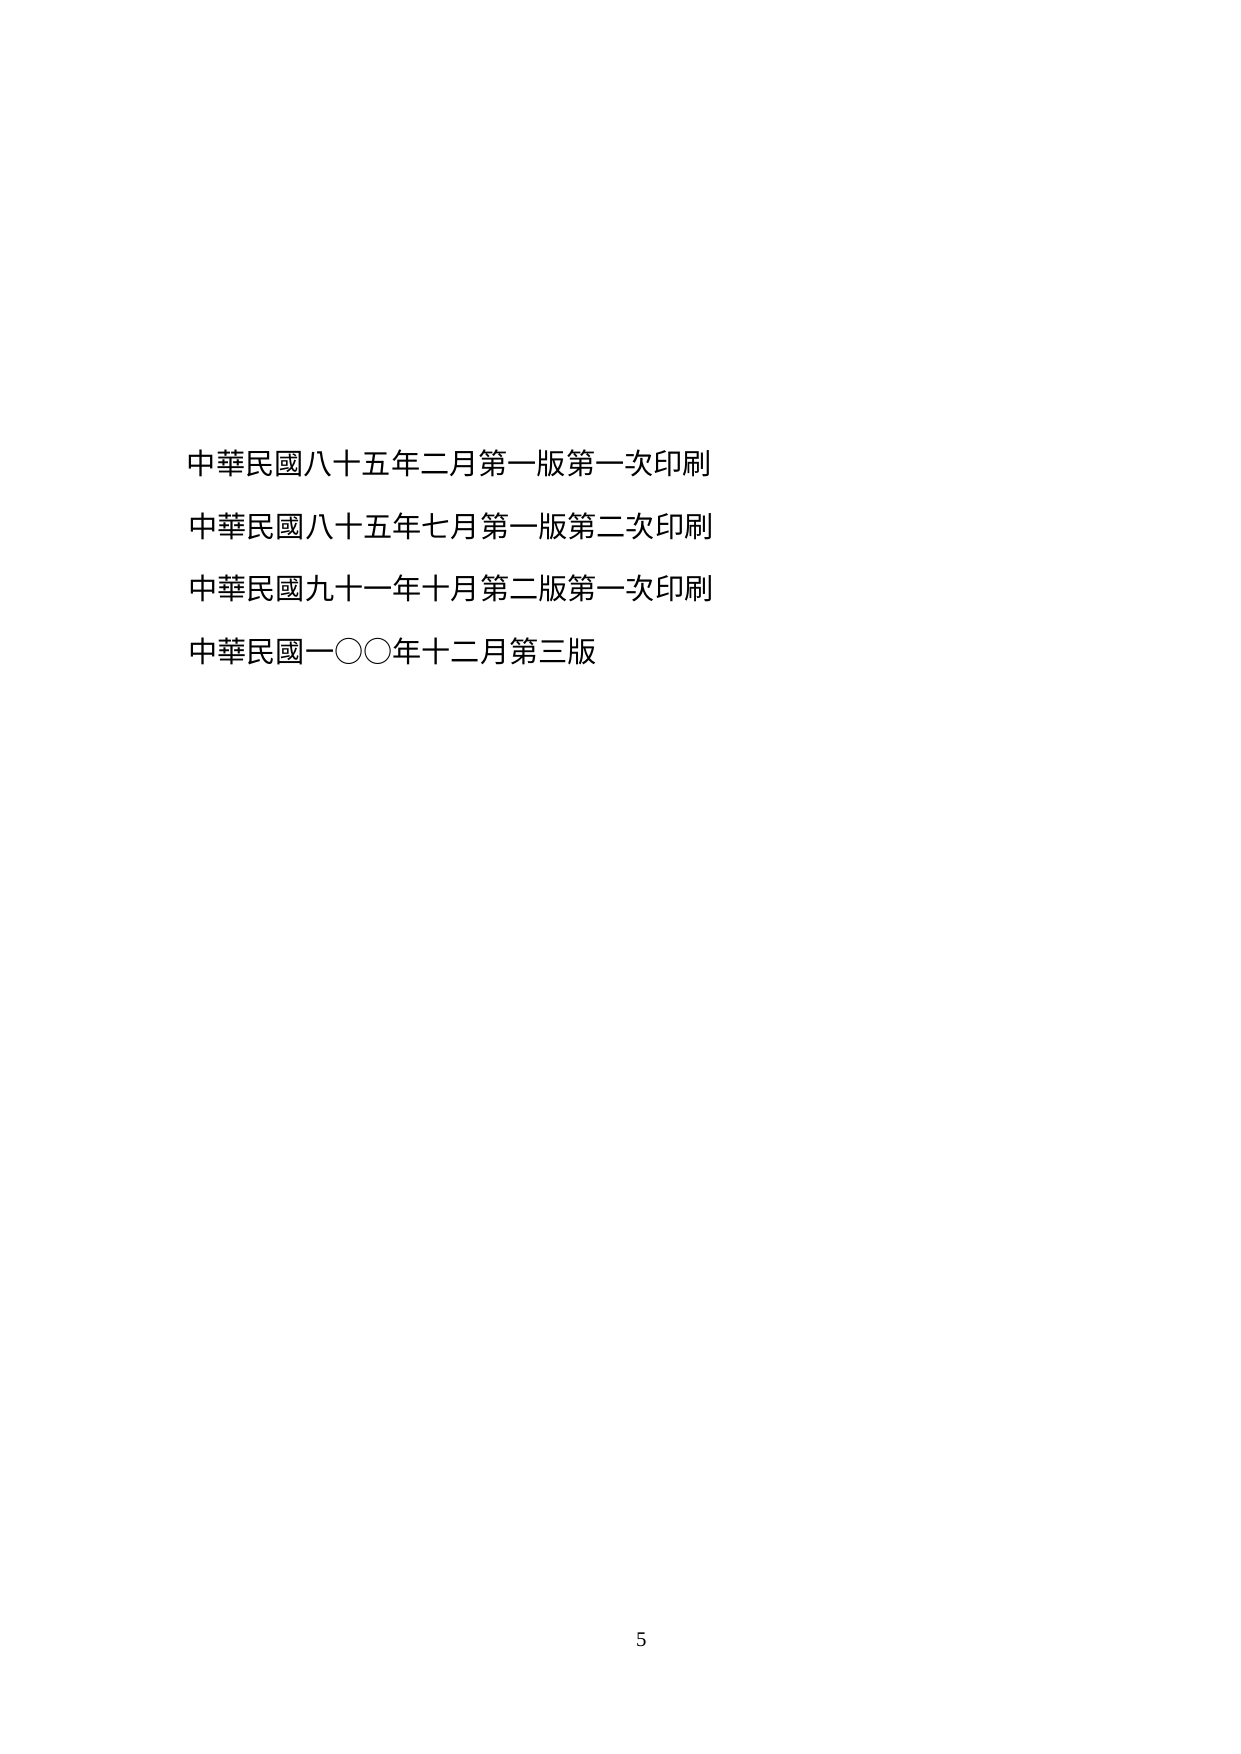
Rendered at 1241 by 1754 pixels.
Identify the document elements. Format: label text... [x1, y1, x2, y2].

text 中華民國八十五年七月第一版第二次印刷 [118, 483, 1122, 545]
text 中華民國一○○年十二月第三版 [118, 608, 1122, 670]
text 中華民國八十五年二月第一版第一次印刷 [118, 420, 1122, 483]
text 中華民國九十一年十月第二版第一次印刷 [118, 545, 1122, 608]
